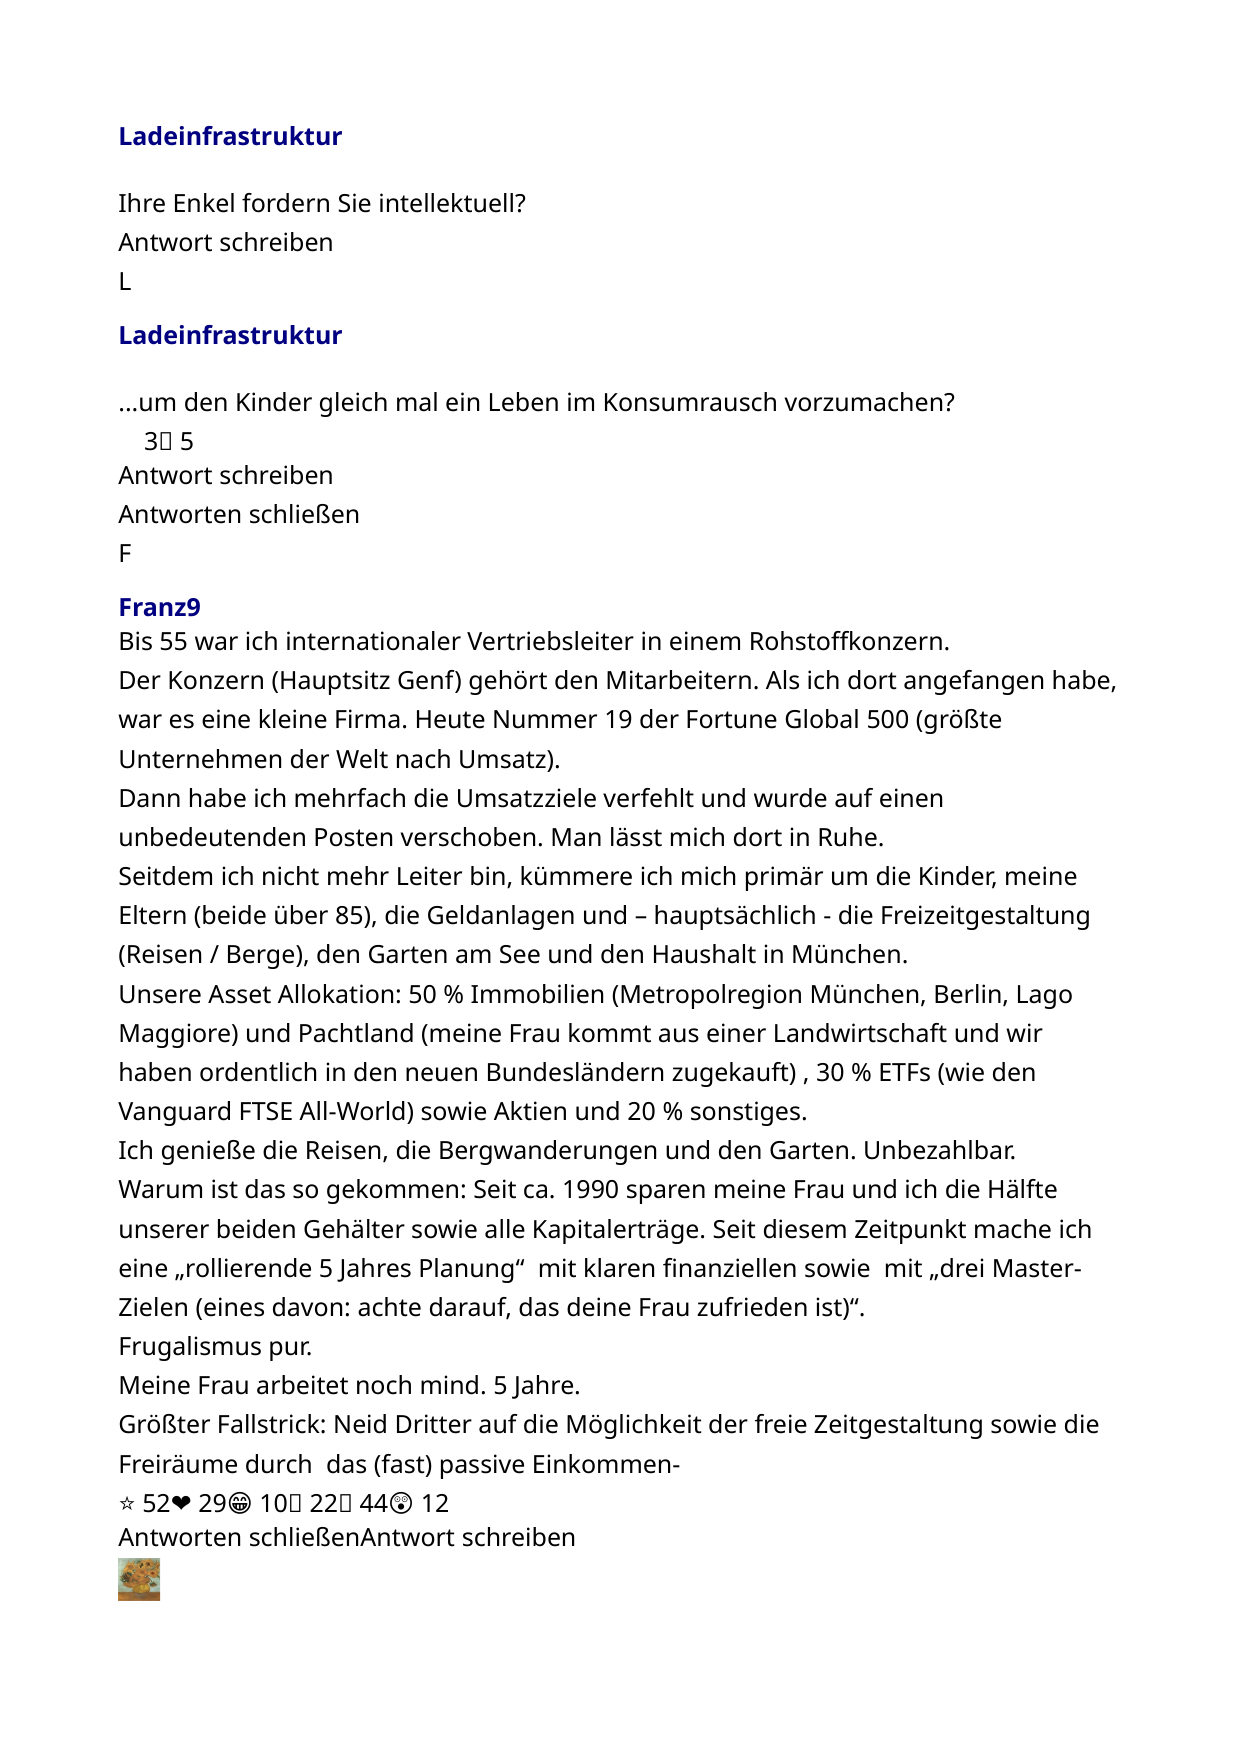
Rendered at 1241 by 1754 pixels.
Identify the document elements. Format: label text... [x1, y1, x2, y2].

text ...um den Kinder gleich mal ein Leben im Konsumrausch vorzumachen? [118, 384, 1122, 418]
text Antwort schreiben [118, 458, 1122, 492]
text F [118, 536, 1122, 570]
text Frugalismus pur. [118, 1329, 1122, 1363]
text Dann habe ich mehrfach die Umsatzziele verfehlt und wurde auf einen unbedeutenden Posten verschoben. Man lässt mich dort in Ruhe. [118, 780, 1122, 854]
text L [118, 263, 1122, 298]
text Antwort schreiben [118, 224, 1122, 258]
text Antworten schließenAntwort schreiben [118, 1519, 1122, 1553]
text Bis 55 war ich internationaler Vertriebsleiter in einem Rohstoffkonzern. [118, 624, 1122, 658]
text 🙁 3🤨 5 [118, 423, 1122, 458]
text Der Konzern (Hauptsitz Genf) gehört den Mitarbeitern. Als ich dort angefangen habe, war es eine kleine Firma. Heute Nummer 19 der Fortune Global 500 (größte Unternehmen der Welt nach Umsatz). [118, 663, 1122, 775]
text Ich genieße die Reisen, die Bergwanderungen und den Garten. Unbezahlbar. [118, 1133, 1122, 1167]
picture [118, 1558, 161, 1601]
text Warum ist das so gekommen: Seit ca. 1990 sparen meine Frau und ich die Hälfte unserer beiden Gehälter sowie alle Kapitalerträge. Seit diesem Zeitpunkt mache ich eine „rollierende 5 Jahres Planung“ mit klaren finanziellen sowie mit „drei Master-Zielen (eines davon: achte darauf, das deine Frau zufrieden ist)“. [118, 1172, 1122, 1324]
text ⭐️ 52❤️ 29😁 10🙁 22🤨 44😲 12 [118, 1485, 1122, 1519]
text Antworten schließen [118, 497, 1122, 531]
text Meine Frau arbeitet noch mind. 5 Jahre. [118, 1368, 1122, 1402]
text Unsere Asset Allokation: 50 % Immobilien (Metropolregion München, Berlin, Lago Maggiore) und Pachtland (meine Frau kommt aus einer Landwirtschaft und wir haben ordentlich in den neuen Bundesländern zugekauft) , 30 % ETFs (wie den Vanguard FTSE All-World) sowie Aktien und 20 % sonstiges. [118, 976, 1122, 1128]
subtitle Franz9 [118, 590, 1122, 624]
subtitle Ladeinfrastruktur [118, 118, 1122, 152]
text Seitdem ich nicht mehr Leiter bin, kümmere ich mich primär um die Kinder, meine Eltern (beide über 85), die Geldanlagen und – hauptsächlich - die Freizeitgestaltung (Reisen / Berge), den Garten am See und den Haushalt in München. [118, 859, 1122, 971]
text Größter Fallstrick: Neid Dritter auf die Möglichkeit der freie Zeitgestaltung sowie die Freiräume durch das (fast) passive Einkommen- [118, 1407, 1122, 1480]
text Ihre Enkel fordern Sie intellektuell? [118, 185, 1122, 219]
subtitle Ladeinfrastruktur [118, 317, 1122, 351]
